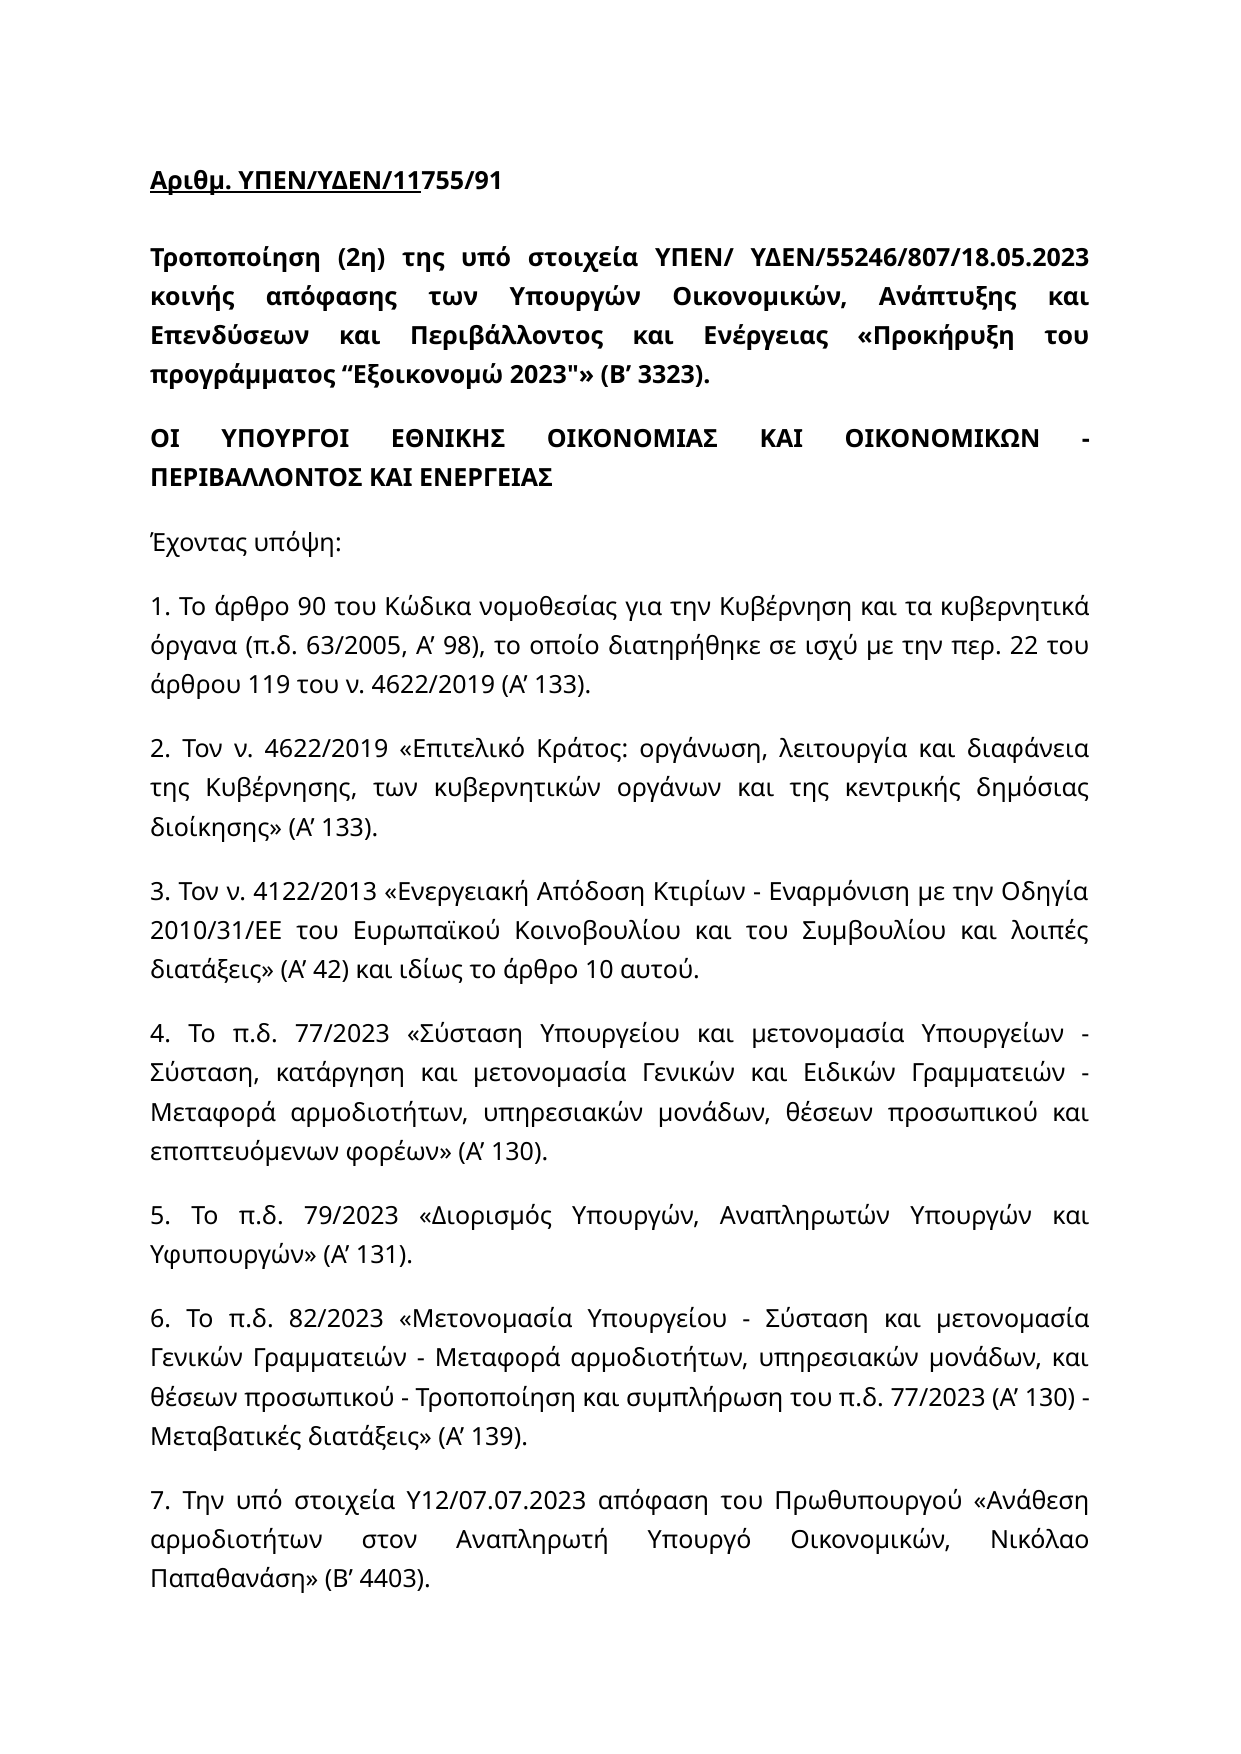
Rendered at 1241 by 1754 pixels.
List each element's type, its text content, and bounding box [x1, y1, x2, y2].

text 4. Το π.δ. 77/2023 «Σύσταση Υπουργείου και μετονομασία Υπουργείων - Σύσταση, κατάργηση και μετονομασία Γενικών και Ειδικών Γραμματειών - Μεταφορά αρμοδιοτήτων, υπηρεσιακών μονάδων, θέσεων προσωπικού και εποπτευόμενων φορέων» (Α’ 130). [150, 1016, 1090, 1167]
text 7. Την υπό στοιχεία Υ12/07.07.2023 απόφαση του Πρωθυπουργού «Ανάθεση αρμοδιοτήτων στον Αναπληρωτή Υπουργό Οικονομικών, Νικόλαο Παπαθανάση» (Β’ 4403). [150, 1482, 1090, 1595]
text 2. Τον ν. 4622/2019 «Επιτελικό Κράτος: οργάνωση, λειτουργία και διαφάνεια της Κυβέρνησης, των κυβερνητικών οργάνων και της κεντρικής δημόσιας διοίκησης» (Α’ 133). [150, 731, 1090, 843]
text 6. Το π.δ. 82/2023 «Μετονομασία Υπουργείου - Σύσταση και μετονομασία Γενικών Γραμματειών - Μεταφορά αρμοδιοτήτων, υπηρεσιακών μονάδων, και θέσεων προσωπικού - Τροποποίηση και συμπλήρωση του π.δ. 77/2023 (Α’ 130) - Μεταβατικές διατάξεις» (Α’ 139). [150, 1301, 1090, 1452]
text 5. Το π.δ. 79/2023 «Διορισμός Υπουργών, Αναπληρωτών Υπουργών και Υφυπουργών» (Α’ 131). [150, 1197, 1090, 1271]
text Έχοντας υπόψη: [150, 524, 1090, 558]
title Αριθμ. ΥΠΕΝ/ΥΔΕΝ/11755/91 [150, 162, 1090, 197]
text 1. Το άρθρο 90 του Κώδικα νομοθεσίας για την Κυβέρνηση και τα κυβερνητικά όργανα (π.δ. 63/2005, Α’ 98), το οποίο διατηρήθηκε σε ισχύ με την περ. 22 του άρθρου 119 του ν. 4622/2019 (Α’ 133). [150, 588, 1090, 701]
text Τροποποίηση (2η) της υπό στοιχεία ΥΠΕΝ/ ΥΔΕΝ/55246/807/18.05.2023 κοινής απόφασης των Υπουργών Οικονομικών, Ανάπτυξης και Επενδύσεων και Περιβάλλοντος και Ενέργειας «Προκήρυξη του προγράμματος “Εξοικονομώ 2023"» (Β’ 3323). [150, 239, 1090, 391]
text ΟΙ ΥΠΟΥΡΓΟΙ ΕΘΝΙΚΗΣ ΟΙΚΟΝΟΜΙΑΣ ΚΑΙ ΟΙΚΟΝΟΜΙΚΩΝ - ΠΕΡΙΒΑΛΛΟΝΤΟΣ ΚΑΙ ΕΝΕΡΓΕΙΑΣ [150, 421, 1090, 494]
text 3. Τον ν. 4122/2013 «Ενεργειακή Απόδοση Κτιρίων - Εναρμόνιση με την Οδηγία 2010/31/ΕΕ του Ευρωπαϊκού Κοινοβουλίου και του Συμβουλίου και λοιπές διατάξεις» (Α’ 42) και ιδίως το άρθρο 10 αυτού. [150, 873, 1090, 986]
